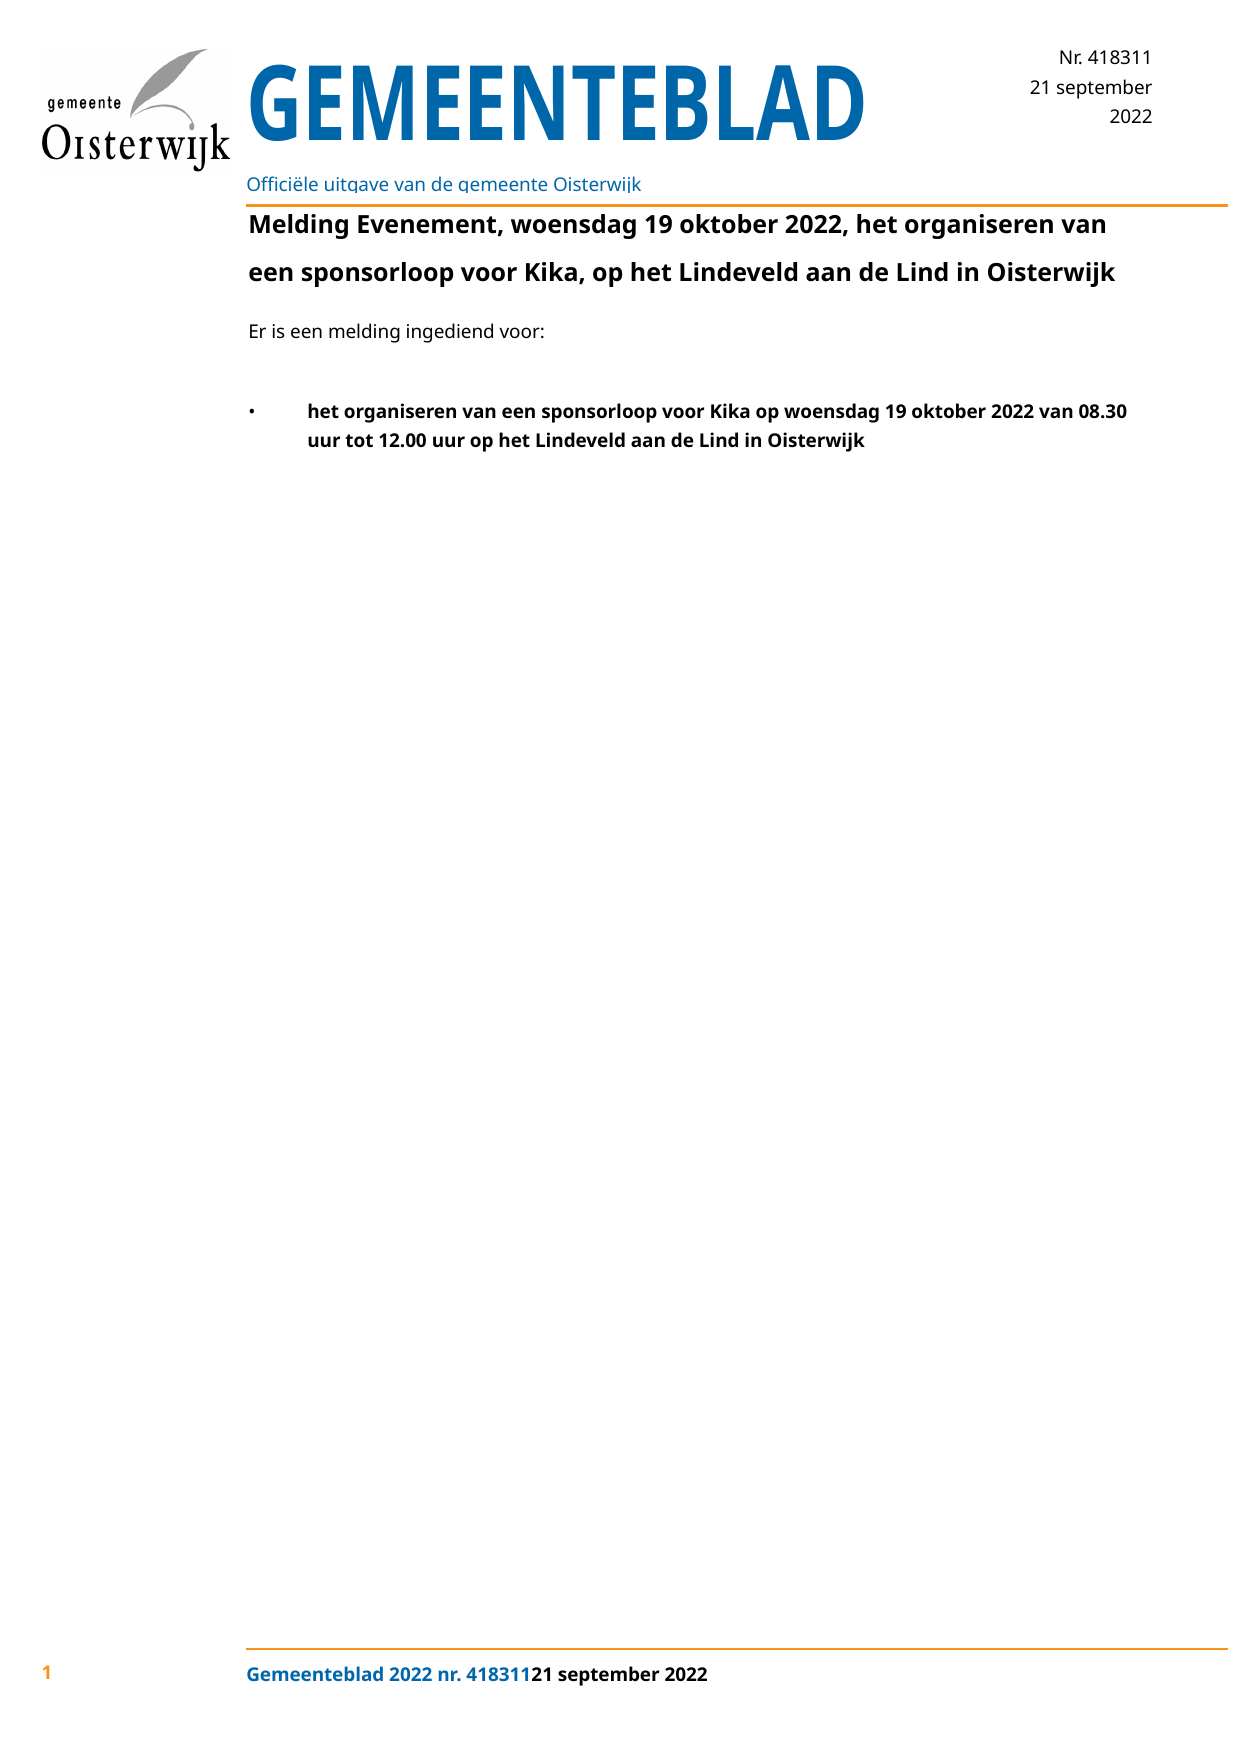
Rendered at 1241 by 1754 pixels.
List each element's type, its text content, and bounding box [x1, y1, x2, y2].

list het organiseren van een sponsorloop voor Kika op woensdag 19 oktober 2022 van 08.30 uur tot 12.00 uur op het Lindeveld aan de Lind in Oisterwijk [248, 398, 1152, 453]
text Er is een melding ingediend voor: [248, 318, 1152, 344]
picture [41, 47, 231, 172]
text Melding Evenement, woensdag 19 oktober 2022, het organiseren van een sponsorloop voor Kika, op het Lindeveld aan de Lind in Oisterwijk [248, 207, 1152, 288]
